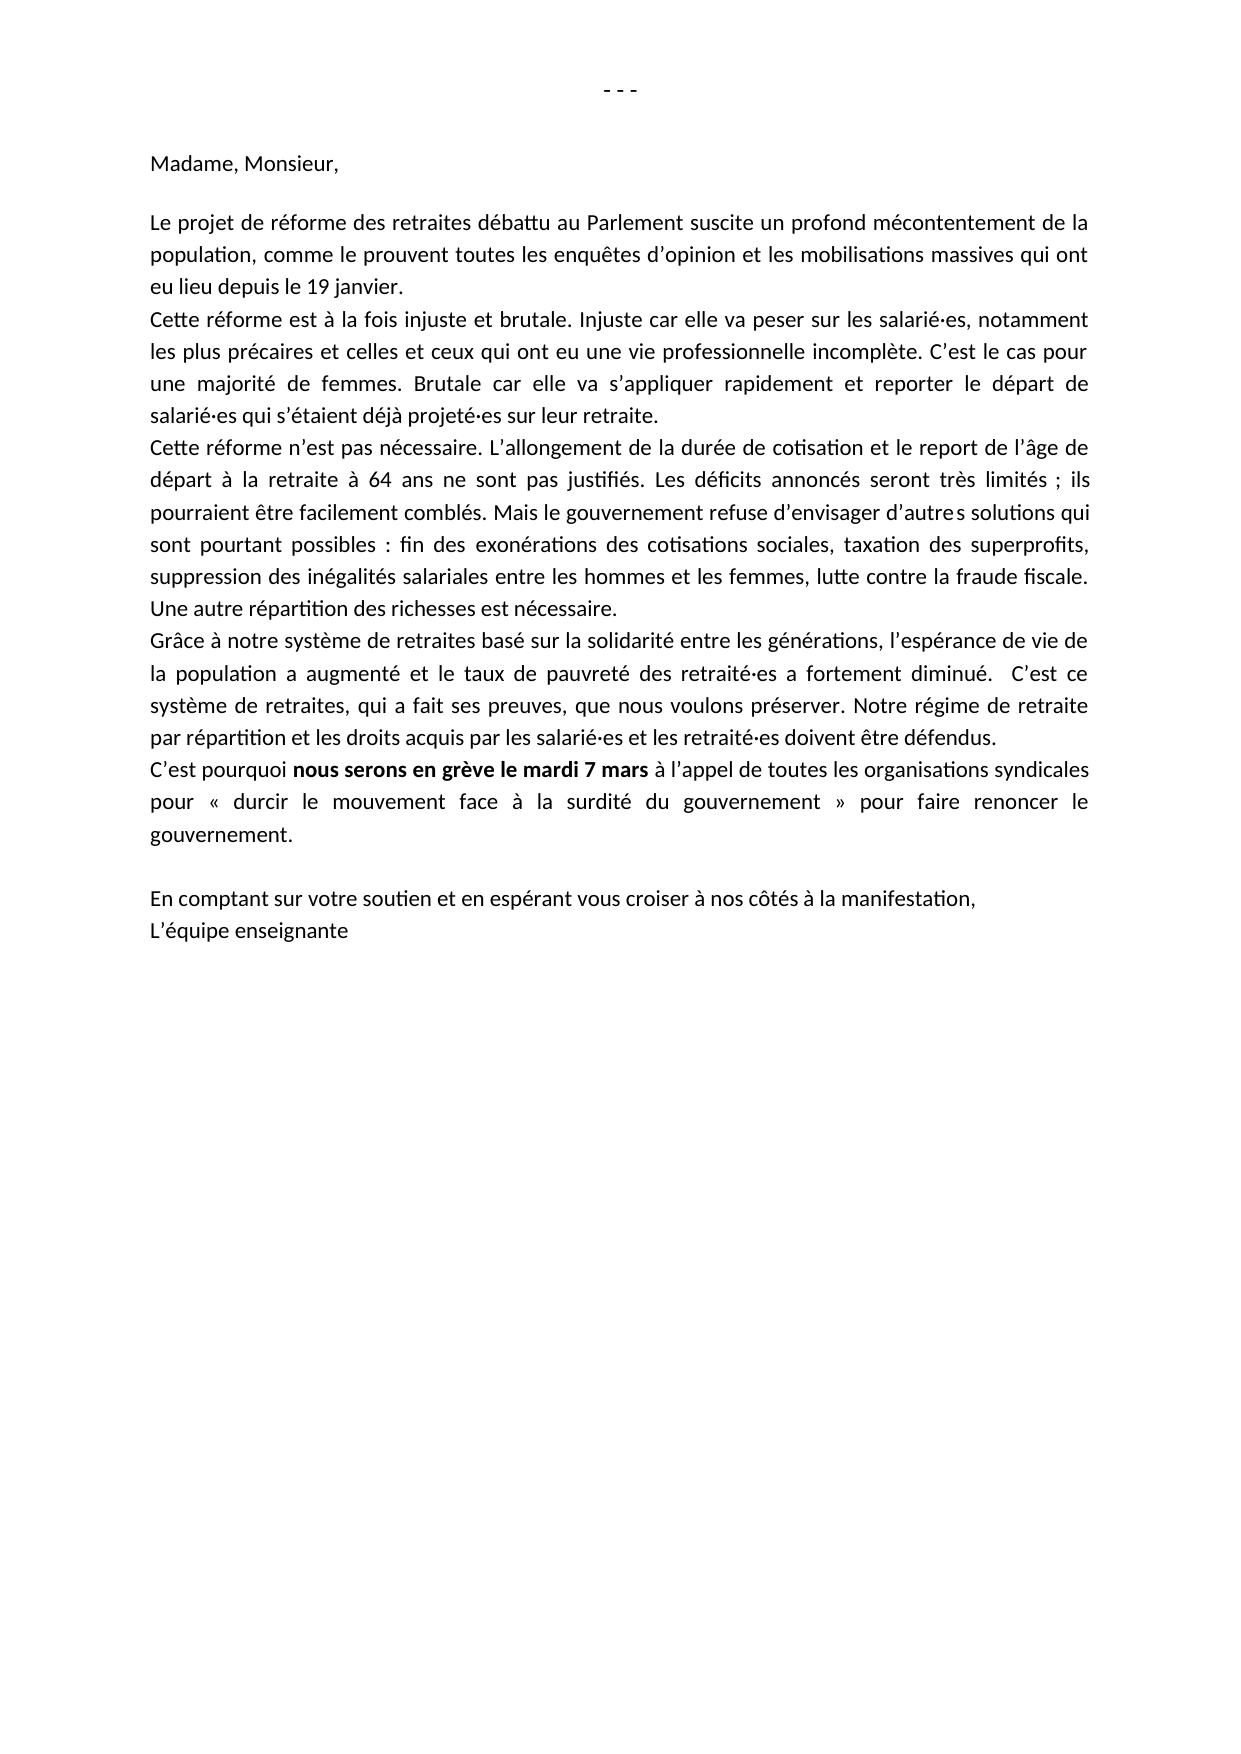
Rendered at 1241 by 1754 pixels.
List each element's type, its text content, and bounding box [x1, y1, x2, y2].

text Cette réforme est à la fois injuste et brutale. Injuste car elle va peser sur les salarié·es, notamment les plus précaires et celles et ceux qui ont eu une vie professionnelle incomplète. C’est le cas pour une majorité de femmes. Brutale car elle va s’appliquer rapidement et reporter le départ de salarié·es qui s’étaient déjà projeté·es sur leur retraite. [150, 305, 1090, 429]
text Cette réforme n’est pas nécessaire. L’allongement de la durée de cotisation et le report de l’âge de départ à la retraite à 64 ans ne sont pas justifiés. Les déficits annoncés seront très limités ; ils pourraient être facilement comblés. Mais le gouvernement refuse d’envisager d’autres solutions qui sont pourtant possibles : fin des exonérations des cotisations sociales, taxation des superprofits, suppression des inégalités salariales entre les hommes et les femmes, lutte contre la fraude fiscale. Une autre répartition des richesses est nécessaire. [150, 433, 1090, 622]
text Grâce à notre système de retraites basé sur la solidarité entre les générations, l’espérance de vie de la population a augmenté et le taux de pauvreté des retraité·es a fortement diminué. C’est ce système de retraites, qui a fait ses preuves, que nous voulons préserver. Notre régime de retraite par répartition et les droits acquis par les salarié·es et les retraité·es doivent être défendus. [150, 627, 1090, 751]
text - - - [150, 74, 1090, 104]
text L’équipe enseignante [150, 916, 1090, 944]
text Madame, Monsieur, [150, 149, 1090, 178]
text C’est pourquoi nous serons en grève le mardi 7 mars à l’appel de toutes les organisations syndicales pour « durcir le mouvement face à la surdité du gouvernement » pour faire renoncer le gouvernement. [150, 755, 1090, 848]
text Le projet de réforme des retraites débattu au Parlement suscite un profond mécontentement de la population, comme le prouvent toutes les enquêtes d’opinion et les mobilisations massives qui ont eu lieu depuis le 19 janvier. [150, 208, 1090, 301]
text En comptant sur votre soutien et en espérant vous croiser à nos côtés à la manifestation, [150, 884, 1090, 912]
